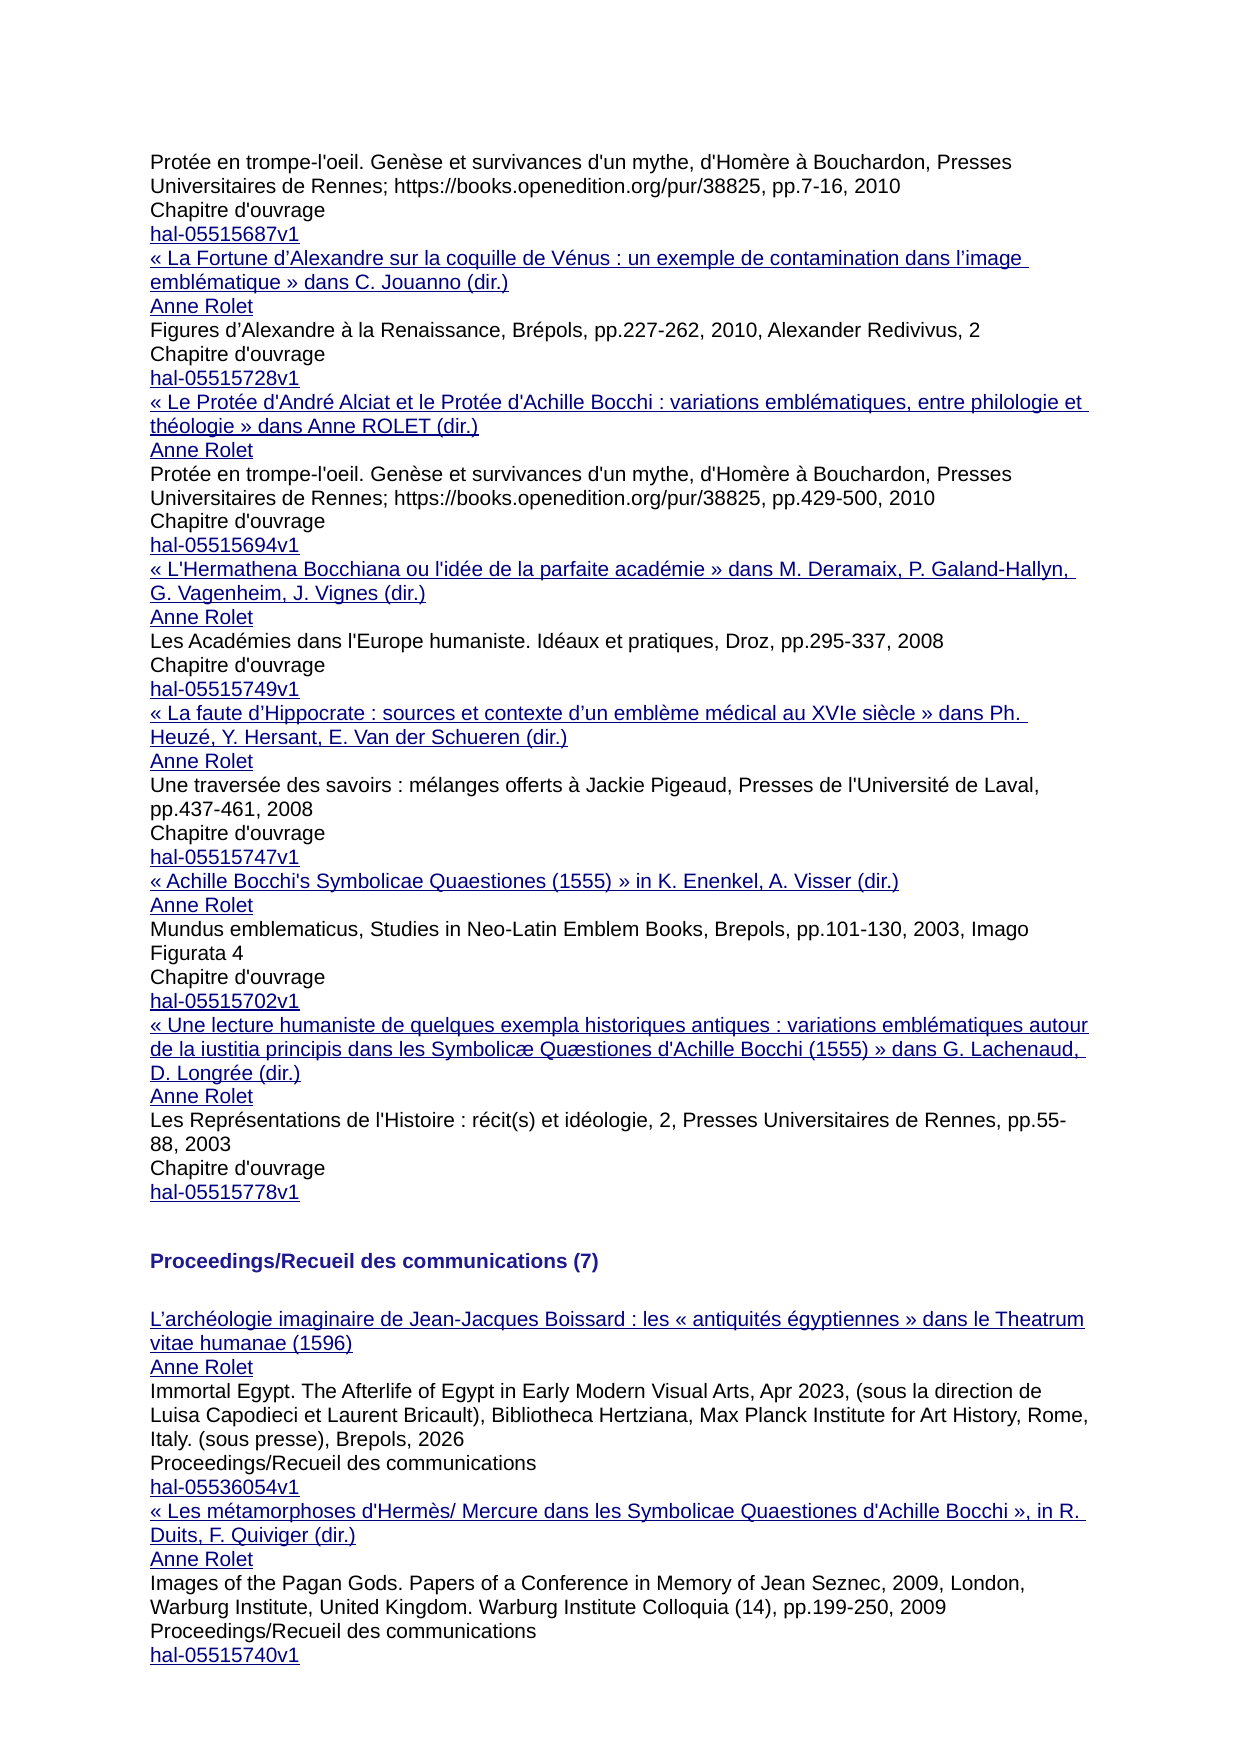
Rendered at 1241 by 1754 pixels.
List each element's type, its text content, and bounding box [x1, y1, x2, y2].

table_cell « Une lecture humaniste de quelques exempla historiques antiques : variations emblématiques autour de la iustitia principis dans les Symbolicæ Quæstiones d'Achille Bocchi (1555) » dans G. Lachenaud, D. Longrée (dir.) Anne Rolet Les Représentations de l'Histoire : récit(s) et idéologie, 2, Presses Universitaires de Rennes, pp.55-88, 2003 Chapitre d'ouvrage hal-05515778v1 [150, 1013, 1090, 1204]
table_cell « L'Hermathena Bocchiana ou l'idée de la parfaite académie » dans M. Deramaix, P. Galand-Hallyn, G. Vagenheim, J. Vignes (dir.) Anne Rolet Les Académies dans l'Europe humaniste. Idéaux et pratiques, Droz, pp.295-337, 2008 Chapitre d'ouvrage hal-05515749v1 [150, 557, 1090, 701]
table_cell Protée en trompe-l'oeil. Genèse et survivances d'un mythe, d'Homère à Bouchardon, Presses Universitaires de Rennes; https://books.openedition.org/pur/38825, pp.7-16, 2010 Chapitre d'ouvrage hal-05515687v1 [150, 150, 1090, 246]
subtitle Proceedings/Recueil des communications (7) [150, 1249, 1090, 1273]
table_cell « La faute d’Hippocrate : sources et contexte d’un emblème médical au XVIe siècle » dans Ph. Heuzé, Y. Hersant, E. Van der Schueren (dir.) Anne Rolet Une traversée des savoirs : mélanges offerts à Jackie Pigeaud, Presses de l'Université de Laval, pp.437-461, 2008 Chapitre d'ouvrage hal-05515747v1 [150, 701, 1090, 869]
table_header L’archéologie imaginaire de Jean-Jacques Boissard : les « antiquités égyptiennes » dans le Theatrum vitae humanae (1596) Anne Rolet Immortal Egypt. The Afterlife of Egypt in Early Modern Visual Arts, Apr 2023, (sous la direction de Luisa Capodieci et Laurent Bricault), Bibliotheca Hertziana, Max Planck Institute for Art History, Rome, Italy. (sous presse), Brepols, 2026 Proceedings/Recueil des communications hal-05536054v1 [150, 1307, 1090, 1499]
table_cell « La Fortune d’Alexandre sur la coquille de Vénus : un exemple de contamination dans l’image emblématique » dans C. Jouanno (dir.) Anne Rolet Figures d’Alexandre à la Renaissance, Brépols, pp.227-262, 2010, Alexander Redivivus, 2 Chapitre d'ouvrage hal-05515728v1 [150, 246, 1090, 389]
table_cell « Les métamorphoses d'Hermès/ Mercure dans les Symbolicae Quaestiones d'Achille Bocchi », in R. Duits, F. Quiviger (dir.) Anne Rolet Images of the Pagan Gods. Papers of a Conference in Memory of Jean Seznec, 2009, London, Warburg Institute, United Kingdom. Warburg Institute Colloquia (14), pp.199-250, 2009 Proceedings/Recueil des communications hal-05515740v1 [150, 1499, 1090, 1667]
table_cell « Achille Bocchi's Symbolicae Quaestiones (1555) » in K. Enenkel, A. Visser (dir.) Anne Rolet Mundus emblematicus, Studies in Neo-Latin Emblem Books, Brepols, pp.101-130, 2003, Imago Figurata 4 Chapitre d'ouvrage hal-05515702v1 [150, 869, 1090, 1012]
table_cell « Le Protée d'André Alciat et le Protée d'Achille Bocchi : variations emblématiques, entre philologie et théologie » dans Anne ROLET (dir.) Anne Rolet Protée en trompe-l'oeil. Genèse et survivances d'un mythe, d'Homère à Bouchardon, Presses Universitaires de Rennes; https://books.openedition.org/pur/38825, pp.429-500, 2010 Chapitre d'ouvrage hal-05515694v1 [150, 390, 1090, 557]
